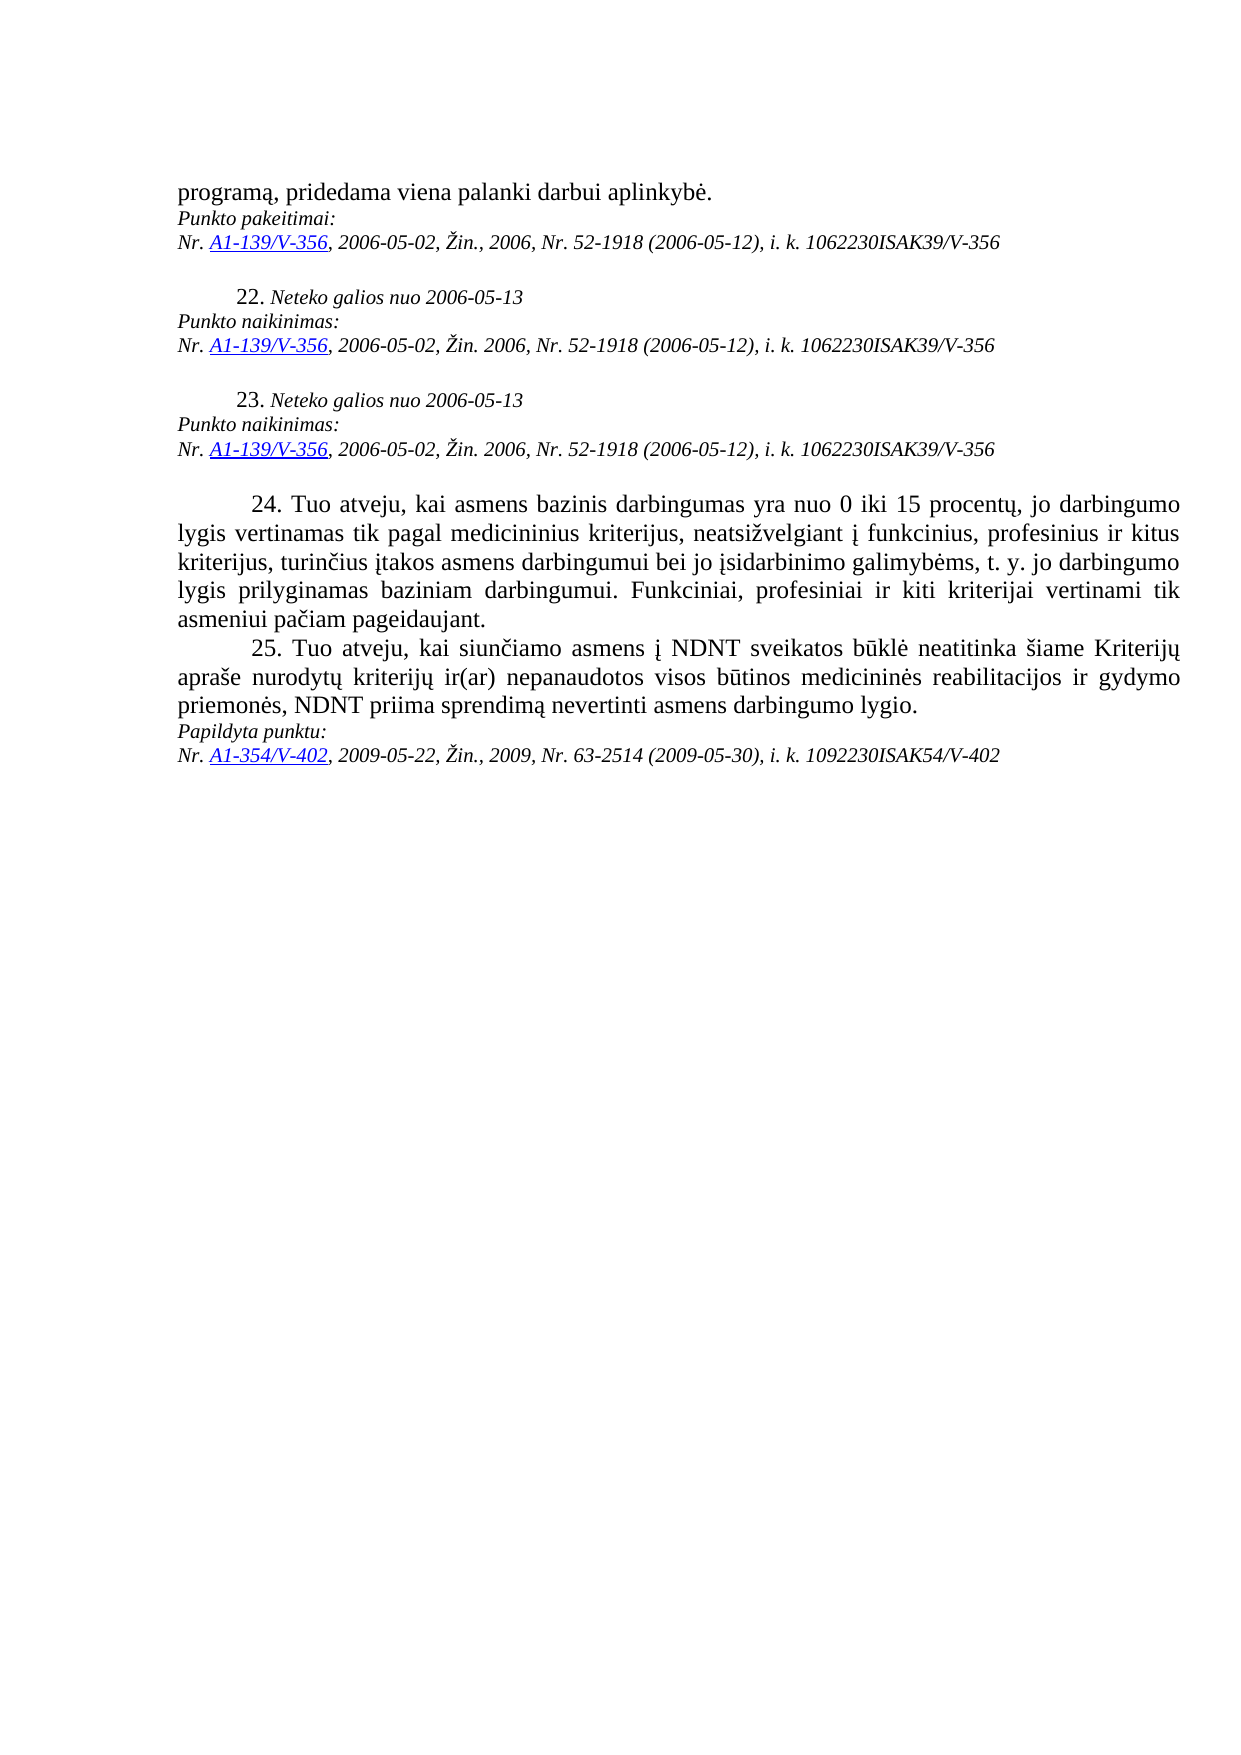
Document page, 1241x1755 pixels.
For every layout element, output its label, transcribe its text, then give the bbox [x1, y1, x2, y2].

text Nr. A1-354/V-402, 2009-05-22, Žin., 2009, Nr. 63-2514 (2009-05-30), i. k. 1092230ISAK54/V-402 [177, 743, 1181, 767]
text Punkto naikinimas: [177, 412, 1181, 436]
text Punkto pakeitimai: [177, 206, 1181, 230]
text Nr. A1-139/V-356, 2006-05-02, Žin. 2006, Nr. 52-1918 (2006-05-12), i. k. 1062230ISAK39/V-356 [177, 436, 1181, 461]
text 24. Tuo atveju, kai asmens bazinis darbingumas yra nuo 0 iki 15 procentų, jo darbingumo lygis vertinamas tik pagal medicininius kriterijus, neatsižvelgiant į funkcinius, profesinius ir kitus kriterijus, turinčius įtakos asmens darbingumui bei jo įsidarbinimo galimybėms, t. y. jo darbingumo lygis prilyginamas baziniam darbingumui. Funkciniai, profesiniai ir kiti kriterijai vertinami tik asmeniui pačiam pageidaujant. [177, 489, 1181, 633]
text 22. Neteko galios nuo 2006-05-13 [177, 283, 1181, 309]
text programą, pridedama viena palanki darbui aplinkybė. [177, 177, 1181, 206]
text 23. Neteko galios nuo 2006-05-13 [177, 386, 1181, 412]
text Nr. A1-139/V-356, 2006-05-02, Žin. 2006, Nr. 52-1918 (2006-05-12), i. k. 1062230ISAK39/V-356 [177, 333, 1181, 357]
text 25. Tuo atveju, kai siunčiamo asmens į NDNT sveikatos būklė neatitinka šiame Kriterijų apraše nurodytų kriterijų ir(ar) nepanaudotos visos būtinos medicininės reabilitacijos ir gydymo priemonės, NDNT priima sprendimą nevertinti asmens darbingumo lygio. [177, 633, 1181, 719]
text Punkto naikinimas: [177, 309, 1181, 333]
text Nr. A1-139/V-356, 2006-05-02, Žin., 2006, Nr. 52-1918 (2006-05-12), i. k. 1062230ISAK39/V-356 [177, 230, 1181, 254]
text Papildyta punktu: [177, 719, 1181, 743]
